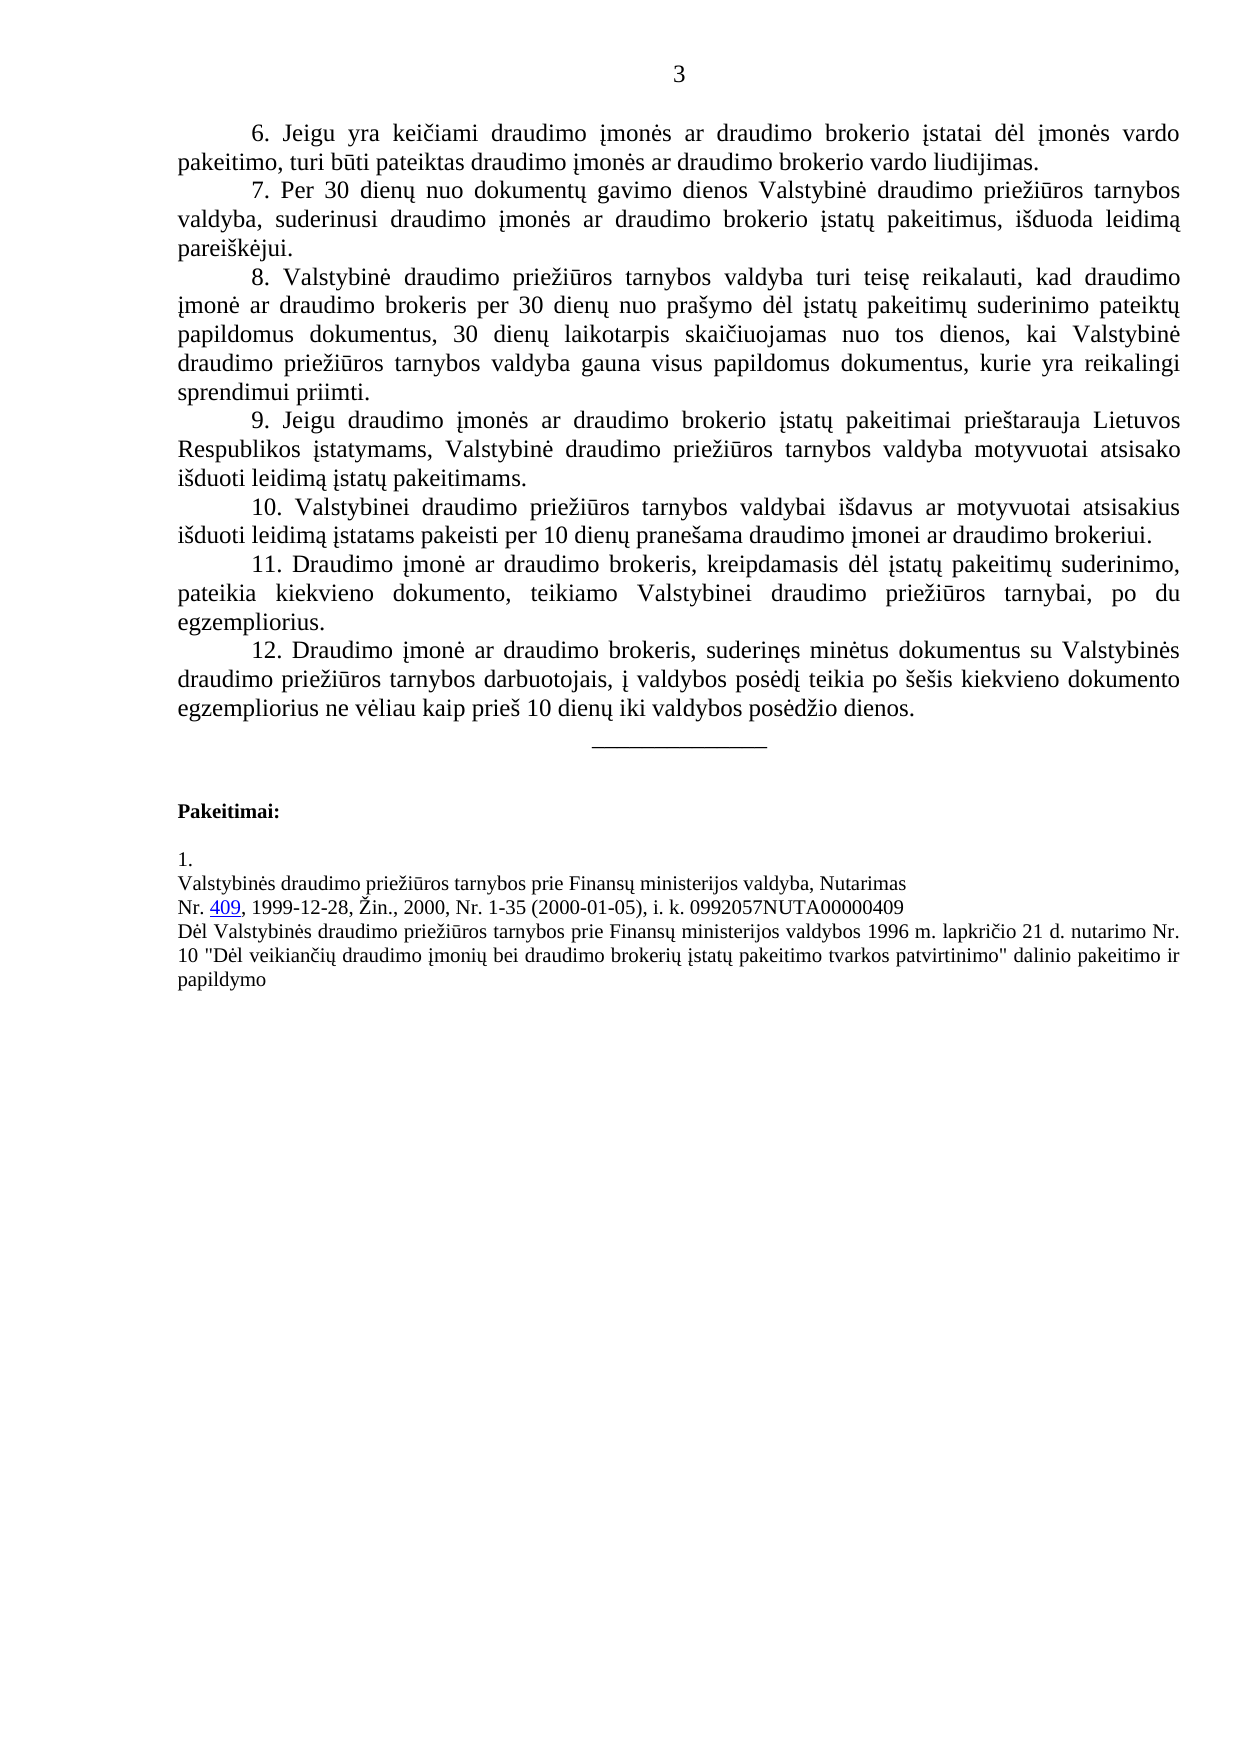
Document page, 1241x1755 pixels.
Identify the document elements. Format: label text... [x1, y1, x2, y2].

text Valstybinės draudimo priežiūros tarnybos prie Finansų ministerijos valdyba, Nutarimas [177, 871, 1181, 895]
text 8. Valstybinė draudimo priežiūros tarnybos valdyba turi teisę reikalauti, kad draudimo įmonė ar draudimo brokeris per 30 dienų nuo prašymo dėl įstatų pakeitimų suderinimo pateiktų papildomus dokumentus, 30 dienų laikotarpis skaičiuojamas nuo tos dienos, kai Valstybinė draudimo priežiūros tarnybos valdyba gauna visus papildomus dokumentus, kurie yra reikalingi sprendimui priimti. [177, 262, 1181, 406]
text 1. [177, 847, 1181, 871]
text Dėl Valstybinės draudimo priežiūros tarnybos prie Finansų ministerijos valdybos 1996 m. lapkričio 21 d. nutarimo Nr. 10 "Dėl veikiančių draudimo įmonių bei draudimo brokerių įstatų pakeitimo tvarkos patvirtinimo" dalinio pakeitimo ir papildymo [177, 919, 1181, 991]
text 7. Per 30 dienų nuo dokumentų gavimo dienos Valstybinė draudimo priežiūros tarnybos valdyba, suderinusi draudimo įmonės ar draudimo brokerio įstatų pakeitimus, išduoda leidimą pareiškėjui. [177, 176, 1181, 262]
text 12. Draudimo įmonė ar draudimo brokeris, suderinęs minėtus dokumentus su Valstybinės draudimo priežiūros tarnybos darbuotojais, į valdybos posėdį teikia po šešis kiekvieno dokumento egzempliorius ne vėliau kaip prieš 10 dienų iki valdybos posėdžio dienos. [177, 636, 1181, 722]
text 9. Jeigu draudimo įmonės ar draudimo brokerio įstatų pakeitimai prieštarauja Lietuvos Respublikos įstatymams, Valstybinė draudimo priežiūros tarnybos valdyba motyvuotai atsisako išduoti leidimą įstatų pakeitimams. [177, 406, 1181, 492]
text ______________ [177, 722, 1181, 751]
text 10. Valstybinei draudimo priežiūros tarnybos valdybai išdavus ar motyvuotai atsisakius išduoti leidimą įstatams pakeisti per 10 dienų pranešama draudimo įmonei ar draudimo brokeriui. [177, 492, 1181, 549]
text Nr. 409, 1999-12-28, Žin., 2000, Nr. 1-35 (2000-01-05), i. k. 0992057NUTA00000409 [177, 895, 1181, 919]
text 11. Draudimo įmonė ar draudimo brokeris, kreipdamasis dėl įstatų pakeitimų suderinimo, pateikia kiekvieno dokumento, teikiamo Valstybinei draudimo priežiūros tarnybai, po du egzempliorius. [177, 549, 1181, 636]
text 6. Jeigu yra keičiami draudimo įmonės ar draudimo brokerio įstatai dėl įmonės vardo pakeitimo, turi būti pateiktas draudimo įmonės ar draudimo brokerio vardo liudijimas. [177, 118, 1181, 176]
text Pakeitimai: [177, 799, 1181, 823]
